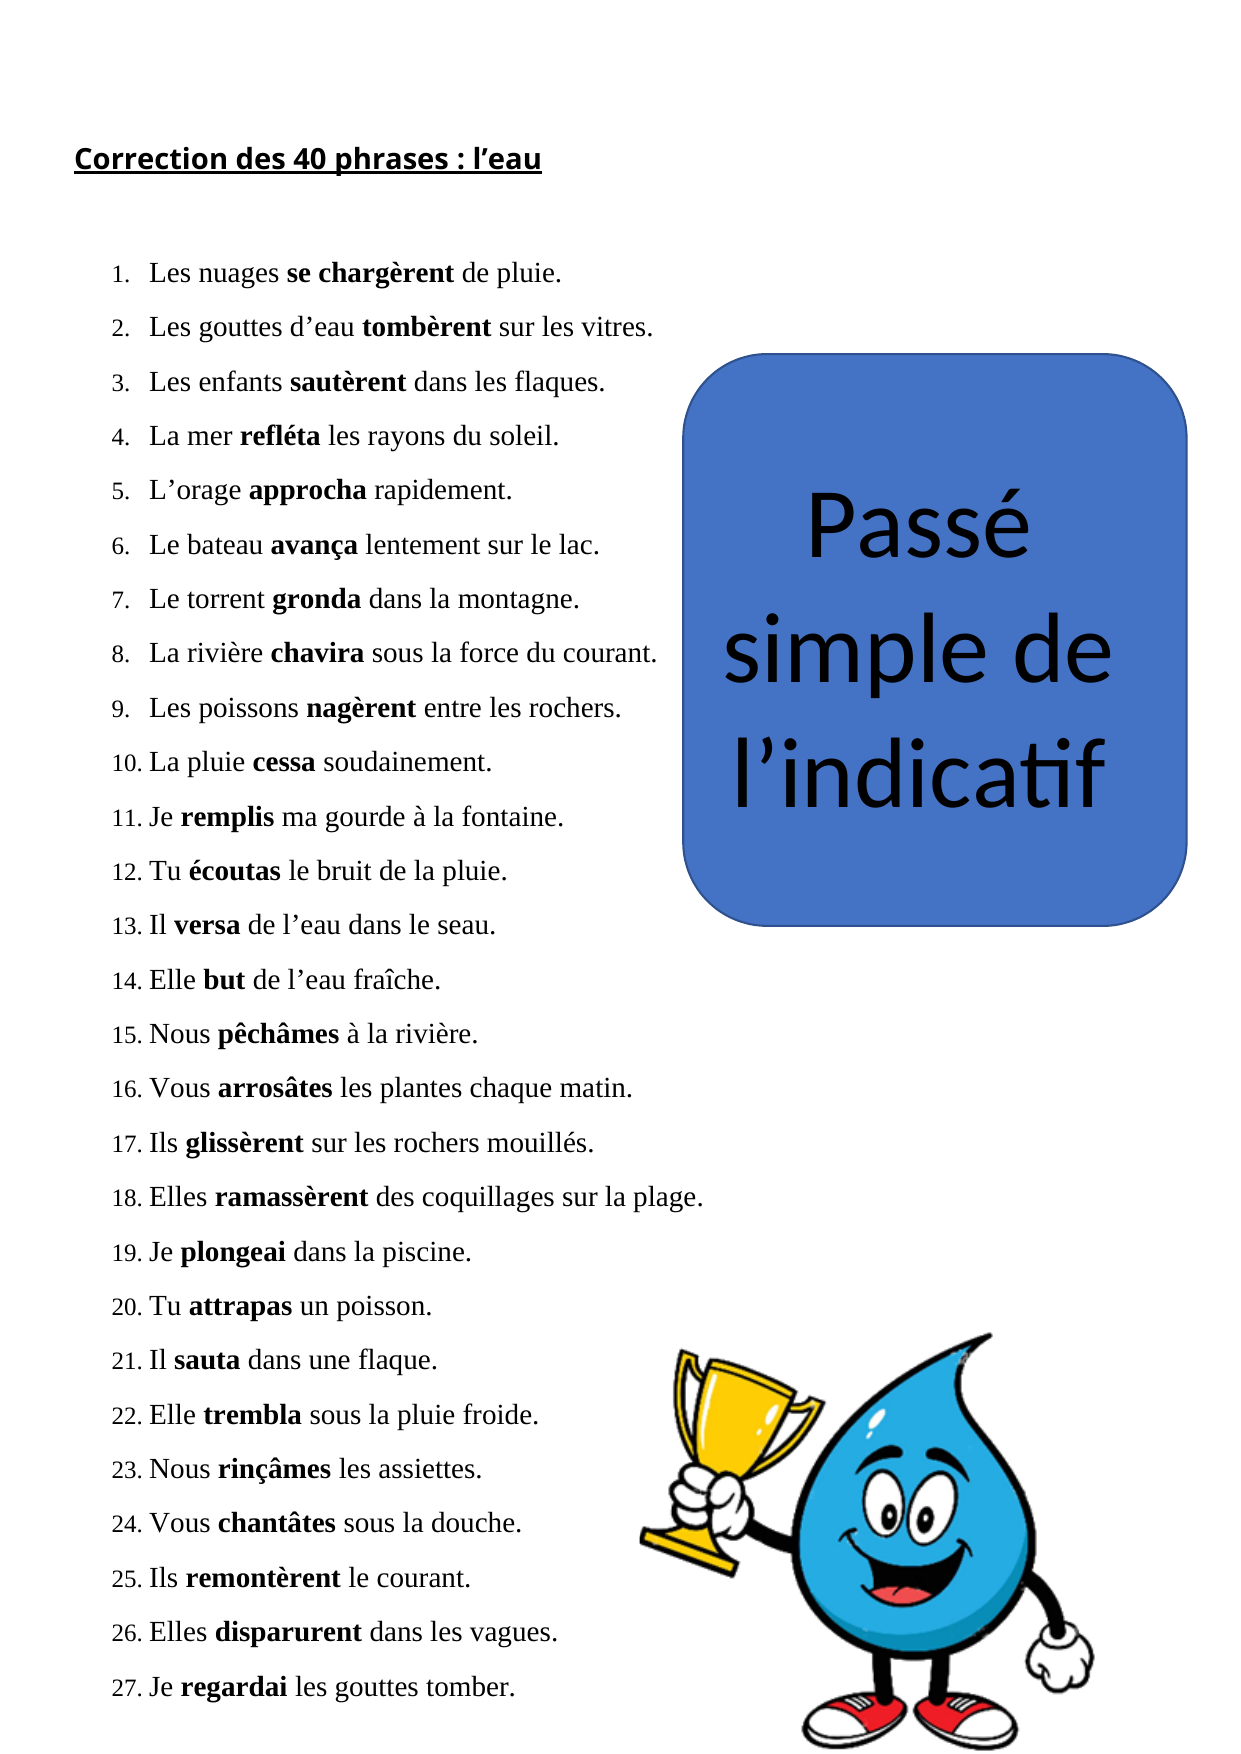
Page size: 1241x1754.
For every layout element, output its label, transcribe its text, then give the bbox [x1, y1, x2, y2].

list Nous pêchâmes à la rivière. [111, 1016, 1093, 1050]
list Le torrent gronda dans la montagne. [111, 581, 682, 615]
list Tu écoutas le bruit de la pluie. [111, 853, 694, 887]
list La rivière chavira sous la force du courant. [111, 636, 682, 669]
subtitle Correction des 40 phrases : l’eau [74, 138, 1093, 178]
list Nous rinçâmes les assiettes. [111, 1451, 639, 1485]
list Les nuages se chargèrent de pluie. [111, 255, 1093, 288]
list Il versa de l’eau dans le seau. [111, 907, 1093, 941]
list Elles disparurent dans les vagues. [111, 1614, 639, 1648]
list Il sauta dans une flaque. [111, 1342, 639, 1376]
list La mer refléta les rayons du soleil. [111, 418, 684, 452]
list Elles ramassèrent des coquillages sur la plage. [111, 1179, 1093, 1213]
list L’orage approcha rapidement. [111, 472, 682, 506]
list Je regardai les gouttes tomber. [111, 1669, 639, 1702]
list Vous arrosâtes les plantes chaque matin. [111, 1071, 1093, 1104]
list Ils remontèrent le courant. [111, 1560, 639, 1593]
list Je remplis ma gourde à la fontaine. [111, 799, 682, 832]
list Les enfants sautèrent dans les flaques. [111, 364, 723, 397]
list Les poissons nagèrent entre les rochers. [111, 690, 682, 723]
list Elle but de l’eau fraîche. [111, 962, 1093, 995]
list Elle trembla sous la pluie froide. [111, 1397, 639, 1430]
list Vous chantâtes sous la douche. [111, 1506, 639, 1539]
list Je plongeai dans la piscine. [111, 1234, 1093, 1267]
list Les gouttes d’eau tombèrent sur les vitres. [111, 309, 1093, 343]
list La pluie cessa soudainement. [111, 744, 682, 778]
list Le bateau avança lentement sur le lac. [111, 527, 682, 560]
list Tu attrapas un poisson. [111, 1288, 1093, 1322]
list Ils glissèrent sur les rochers mouillés. [111, 1125, 1093, 1158]
